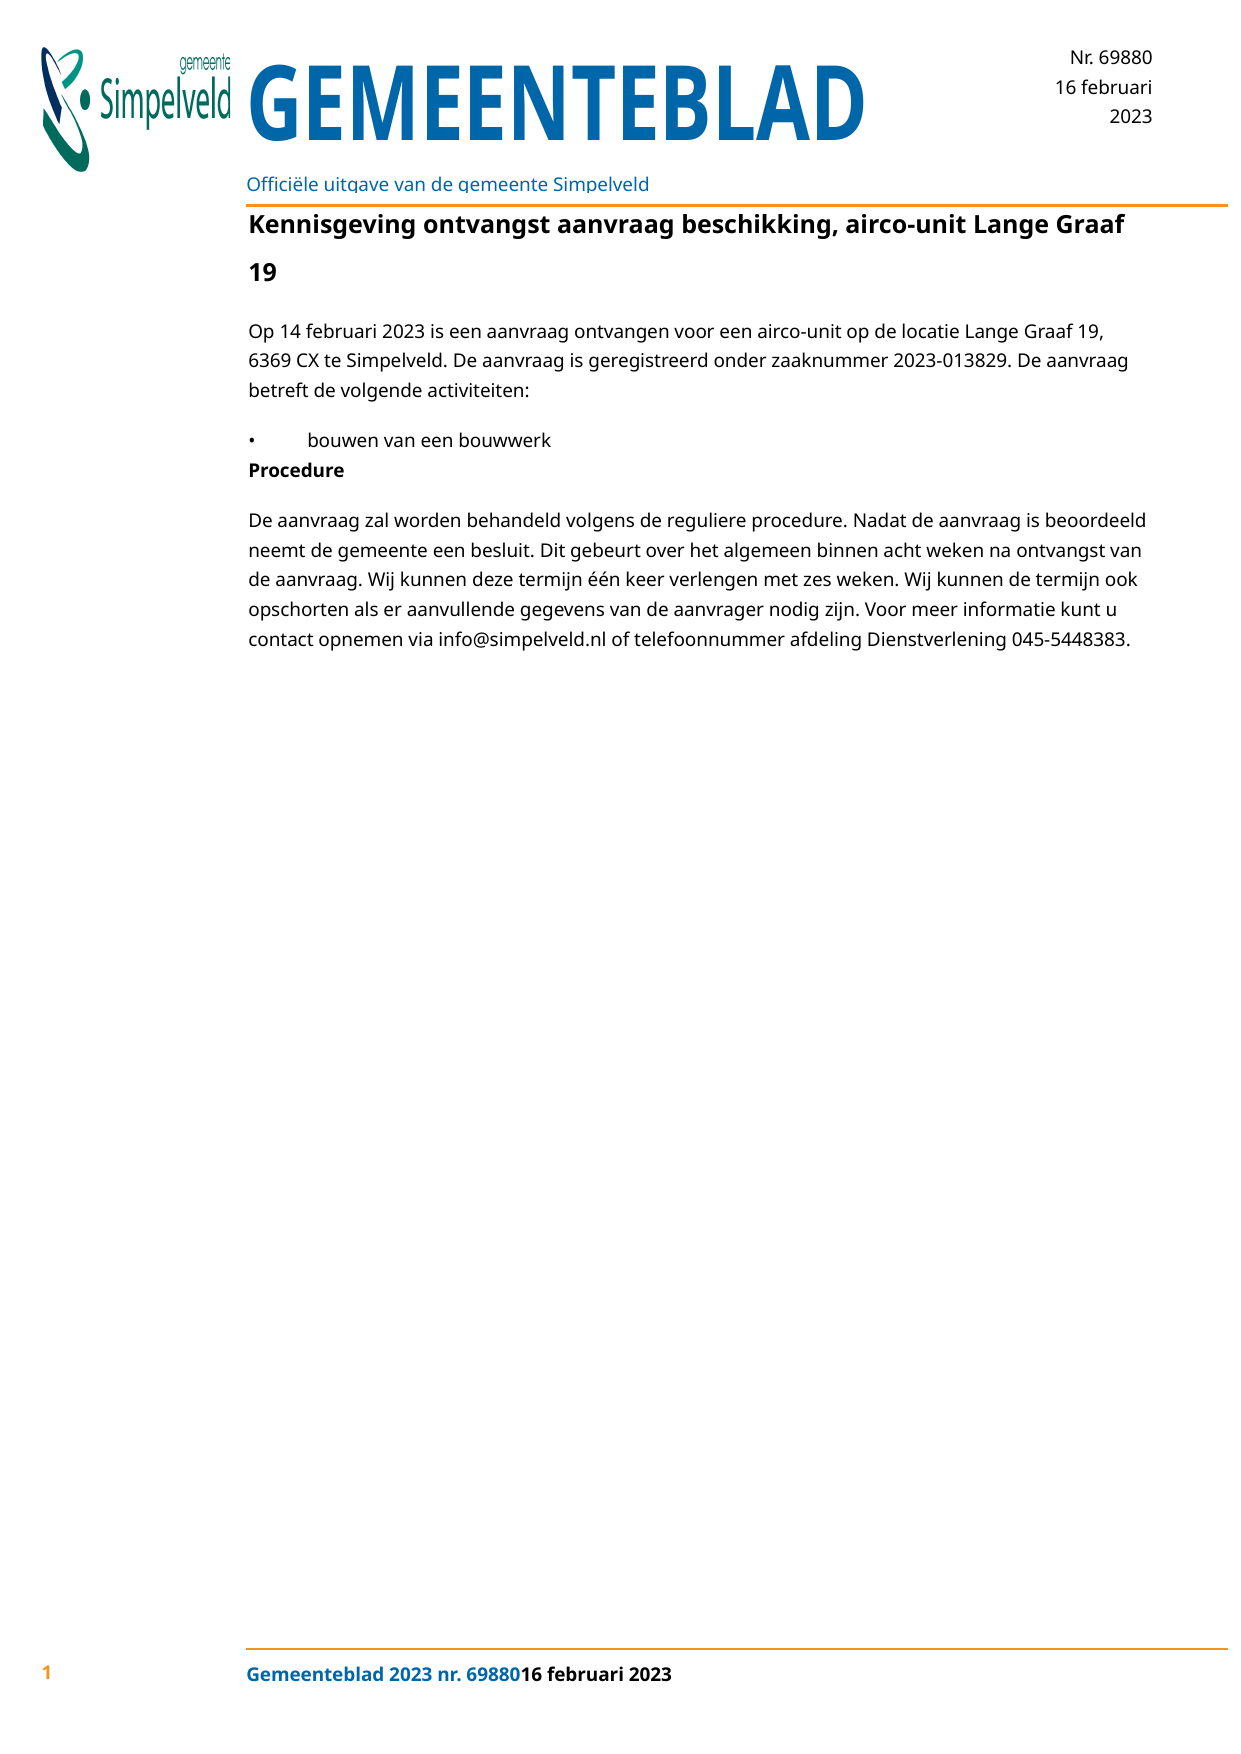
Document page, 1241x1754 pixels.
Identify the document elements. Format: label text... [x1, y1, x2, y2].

text Op 14 februari 2023 is een aanvraag ontvangen voor een airco-unit op de locatie Lange Graaf 19, 6369 CX te Simpelveld. De aanvraag is geregistreerd onder zaaknummer 2023-013829. De aanvraag betreft de volgende activiteiten: [248, 318, 1152, 403]
list bouwen van een bouwwerk [248, 427, 1152, 453]
picture [41, 47, 231, 172]
text De aanvraag zal worden behandeld volgens de reguliere procedure. Nadat de aanvraag is beoordeeld neemt de gemeente een besluit. Dit gebeurt over het algemeen binnen acht weken na ontvangst van de aanvraag. Wij kunnen deze termijn één keer verlengen met zes weken. Wij kunnen de termijn ook opschorten als er aanvullende gegevens van de aanvrager nodig zijn. Voor meer informatie kunt u contact opnemen via info@simpelveld.nl of telefoonnummer afdeling Dienstverlening 045-5448383. [248, 507, 1152, 652]
text Kennisgeving ontvangst aanvraag beschikking, airco-unit Lange Graaf 19 [248, 207, 1152, 288]
text Procedure [248, 457, 1152, 483]
